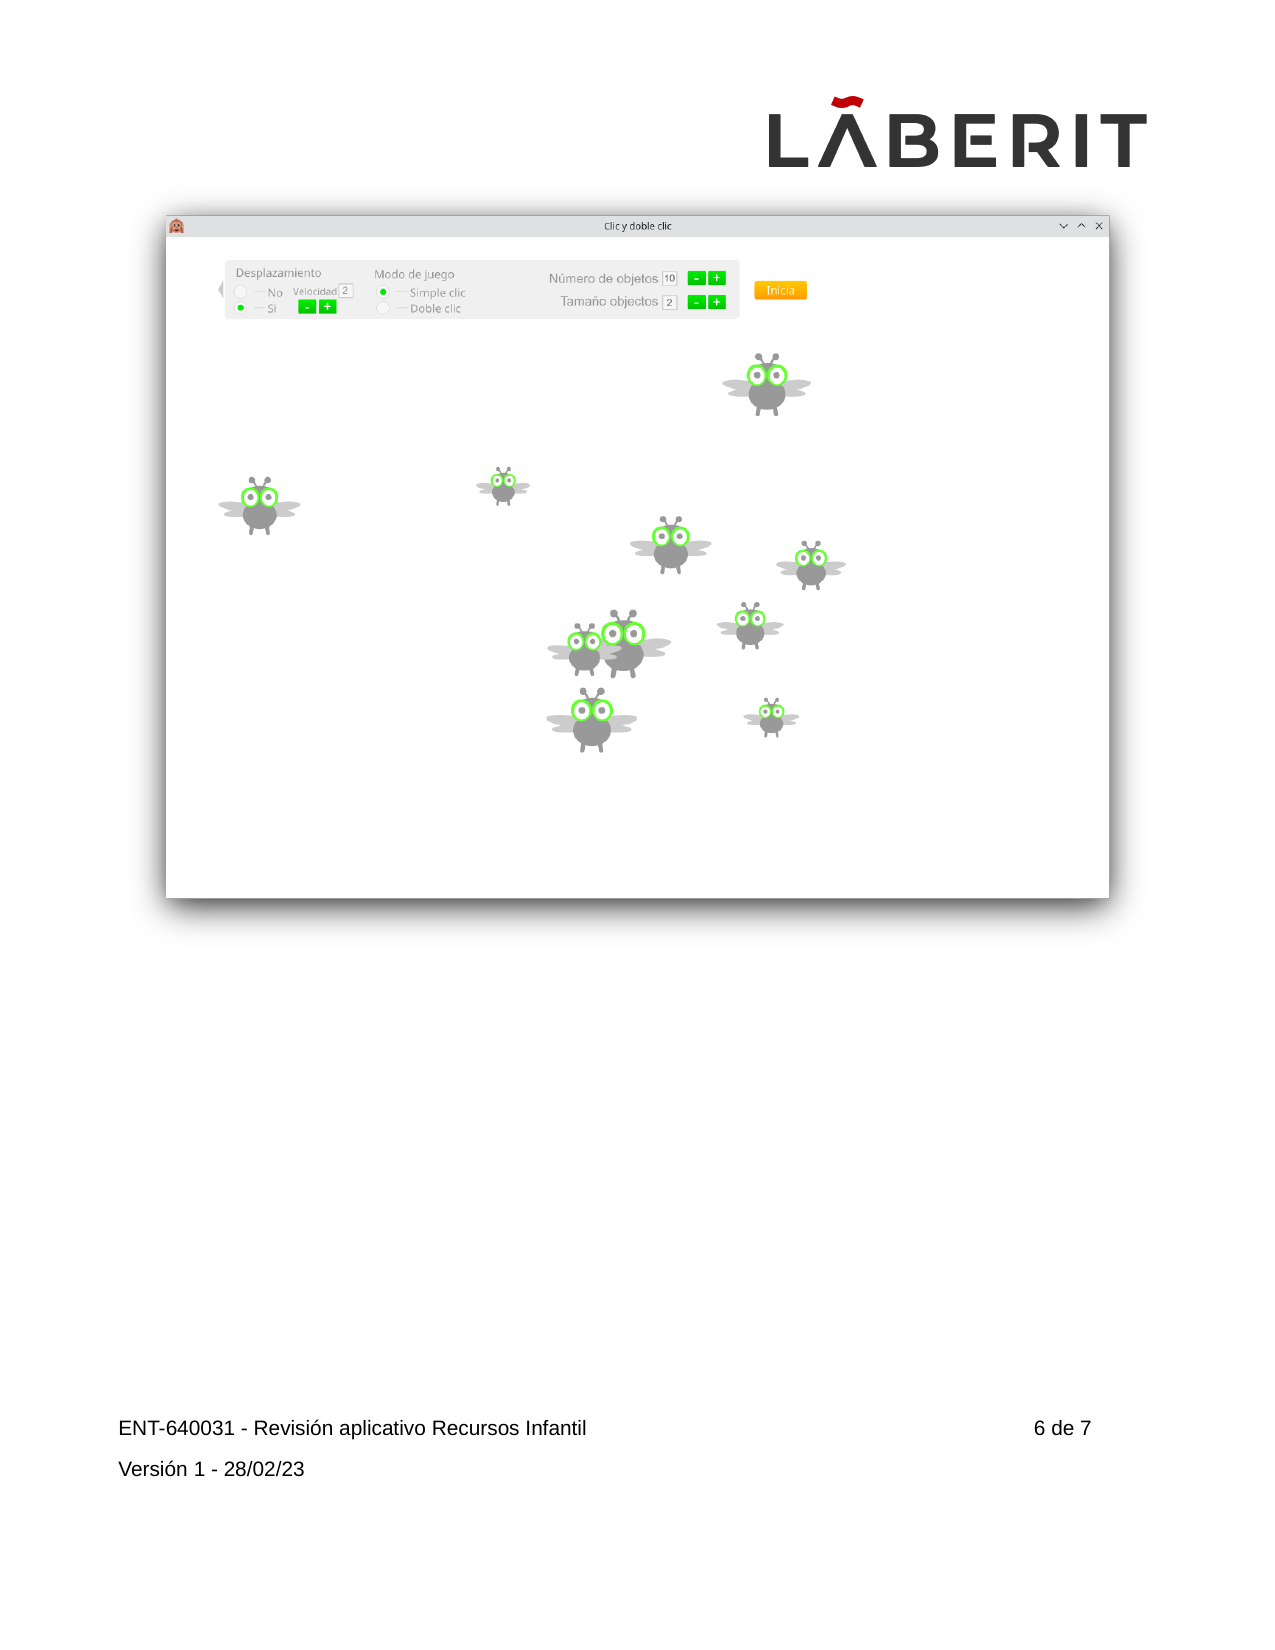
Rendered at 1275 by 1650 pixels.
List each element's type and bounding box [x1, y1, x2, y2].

picture [118, 177, 1157, 955]
picture [769, 96, 1147, 167]
